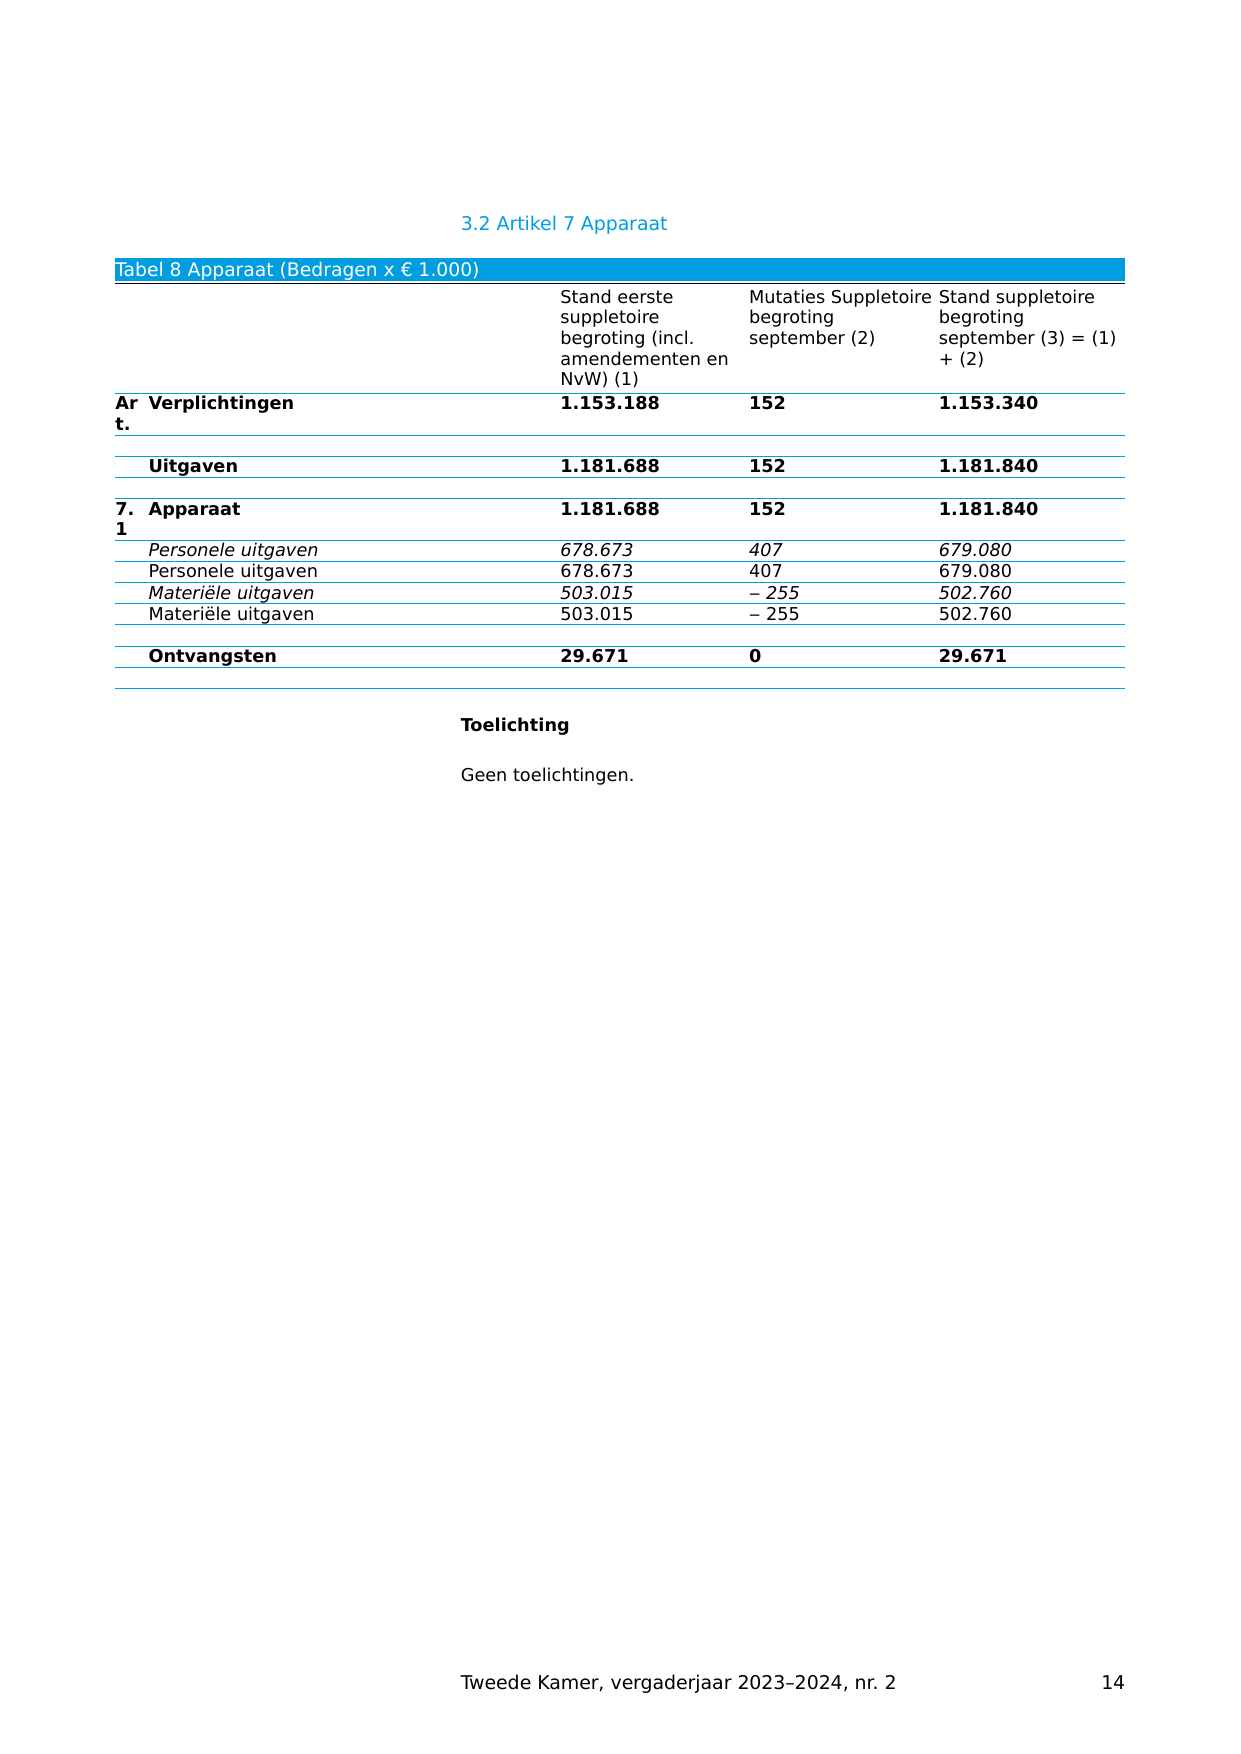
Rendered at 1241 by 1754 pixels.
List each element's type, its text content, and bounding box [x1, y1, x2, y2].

table_cell [557, 436, 746, 456]
table_cell Personele uitgaven [145, 541, 557, 561]
table_cell ‒ 255 [746, 583, 936, 603]
table_cell [115, 625, 145, 646]
table_cell [115, 436, 145, 456]
table_cell Stand eerste suppletoire begroting (incl. amendementen en NvW) (1) [557, 284, 746, 393]
table_cell [936, 478, 1125, 498]
table_cell 1.181.688 [557, 457, 746, 477]
table_cell [145, 668, 557, 688]
table_cell [145, 478, 557, 498]
table_cell Materiële uitgaven [145, 604, 557, 624]
table_cell ‒ 255 [746, 604, 936, 624]
table_cell 1.181.840 [936, 499, 1125, 540]
table_cell 503.015 [557, 583, 746, 603]
text Geen toelichtingen. [461, 763, 1125, 786]
table_cell [557, 625, 746, 646]
table_cell [145, 625, 557, 646]
table_cell [746, 436, 936, 456]
table_cell [557, 668, 746, 688]
table_cell 29.671 [557, 647, 746, 667]
table_cell 152 [746, 394, 936, 434]
table_cell [115, 562, 145, 582]
table_cell 0 [746, 647, 936, 667]
table_cell Verplichtingen [145, 394, 557, 434]
table_cell Art. [115, 394, 145, 434]
table_cell [936, 668, 1125, 688]
table_cell 1.153.188 [557, 394, 746, 434]
table_cell 679.080 [936, 541, 1125, 561]
table_cell 503.015 [557, 604, 746, 624]
table_cell 1.181.688 [557, 499, 746, 540]
table_cell [115, 541, 145, 561]
table_cell [115, 284, 145, 393]
table_cell [115, 457, 145, 477]
table_cell [115, 604, 145, 624]
table_cell [115, 583, 145, 603]
table_cell [145, 436, 557, 456]
table_cell Apparaat [145, 499, 557, 540]
table_cell 7.1 [115, 499, 145, 540]
table_cell [115, 668, 145, 688]
table_cell Uitgaven [145, 457, 557, 477]
table_cell 29.671 [936, 647, 1125, 667]
table_cell 407 [746, 562, 936, 582]
table_cell Stand suppletoire begroting september (3) = (1) + (2) [936, 284, 1125, 393]
table_cell 502.760 [936, 604, 1125, 624]
table_cell 678.673 [557, 541, 746, 561]
table_cell [746, 625, 936, 646]
table_cell Personele uitgaven [145, 562, 557, 582]
table_cell 679.080 [936, 562, 1125, 582]
table_cell Mutaties Suppletoire begroting september (2) [746, 284, 936, 393]
table_cell [115, 478, 145, 498]
table_cell [746, 668, 936, 688]
table_cell 1.153.340 [936, 394, 1125, 434]
table_cell 678.673 [557, 562, 746, 582]
table_cell Ontvangsten [145, 647, 557, 667]
table_cell 502.760 [936, 583, 1125, 603]
table_cell [746, 478, 936, 498]
text Toelichting [461, 713, 1125, 736]
table_cell [115, 647, 145, 667]
table_cell [936, 436, 1125, 456]
table_cell [557, 478, 746, 498]
table_cell [145, 284, 557, 393]
table_cell 1.181.840 [936, 457, 1125, 477]
table_cell 407 [746, 541, 936, 561]
table_cell 152 [746, 457, 936, 477]
table_cell Materiële uitgaven [145, 583, 557, 603]
title 3.2 Artikel 7 Apparaat [461, 213, 1125, 235]
table_cell [936, 625, 1125, 646]
table_cell 152 [746, 499, 936, 540]
